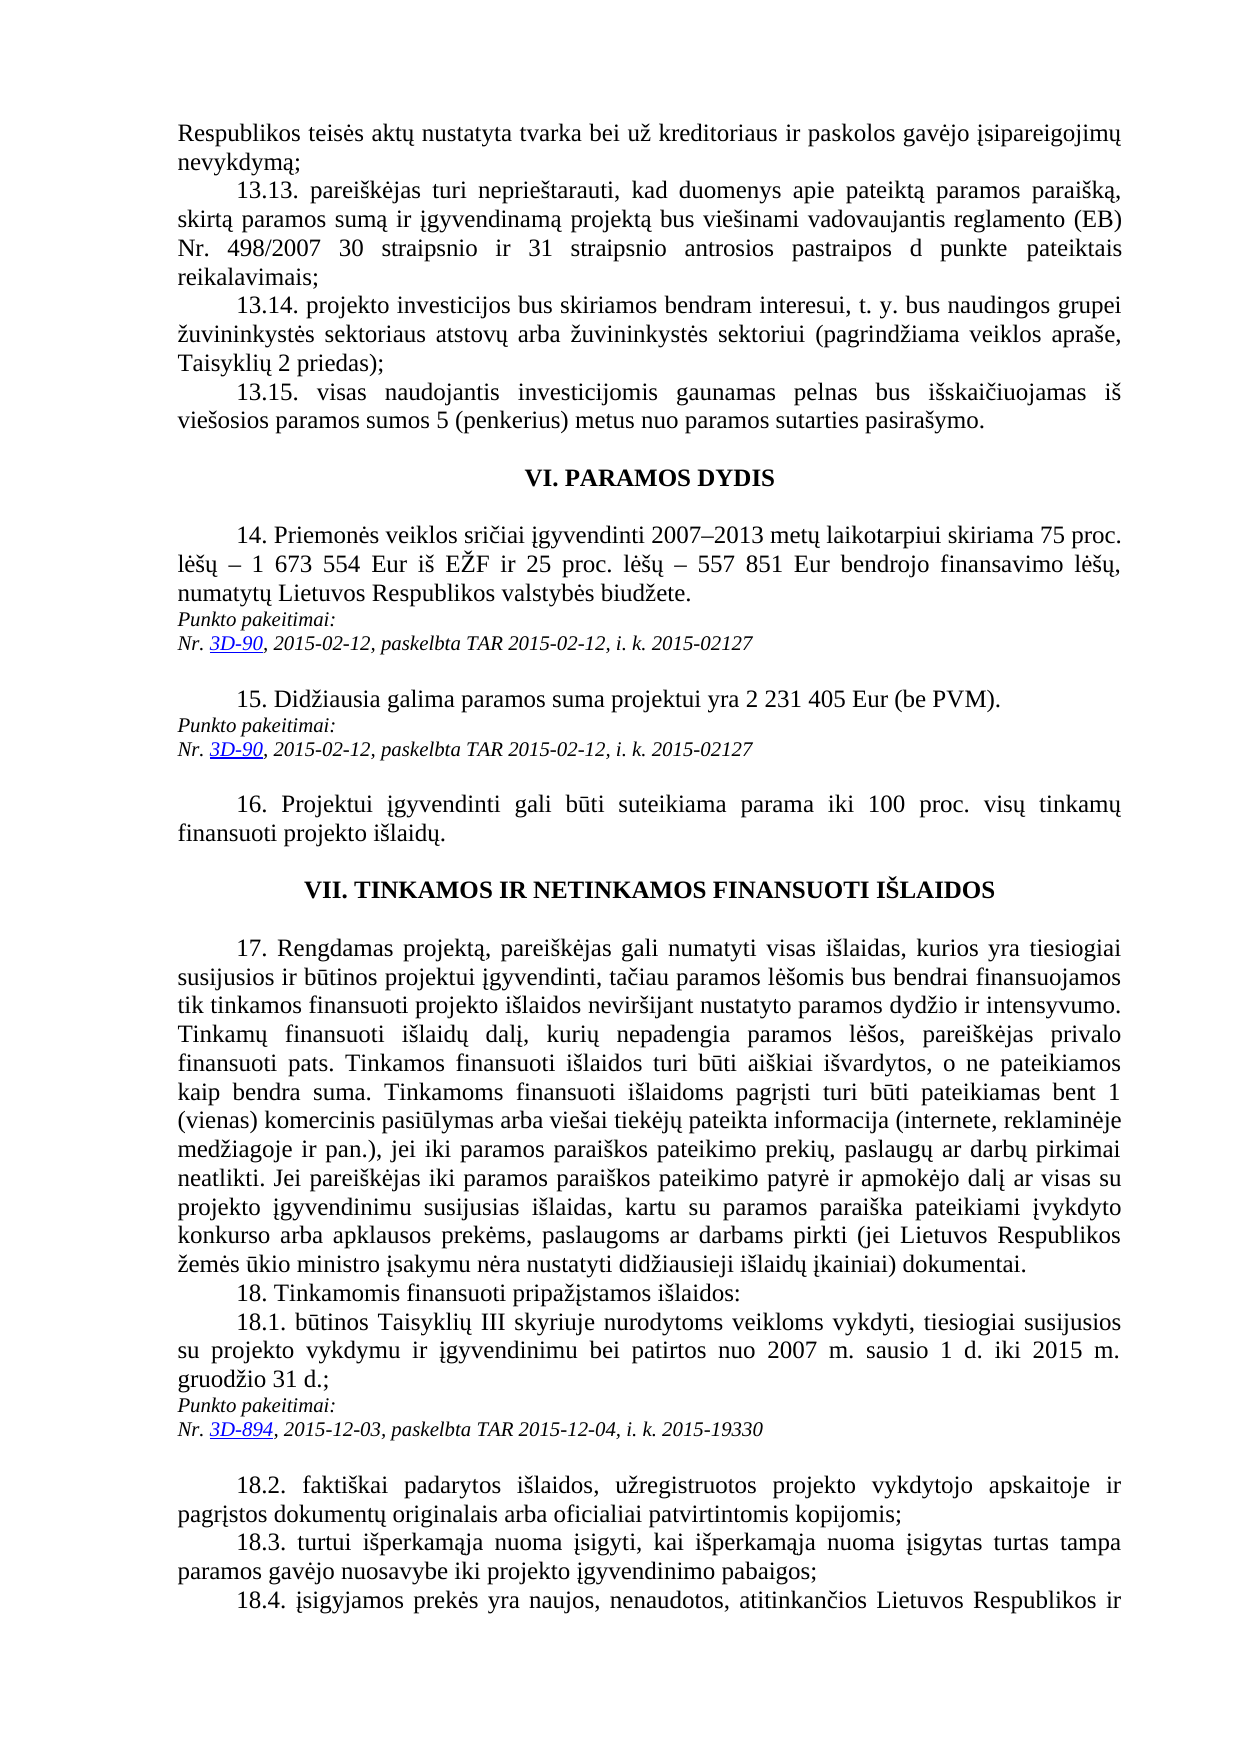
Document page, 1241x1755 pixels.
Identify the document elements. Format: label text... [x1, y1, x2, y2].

text Nr. 3D-90, 2015-02-12, paskelbta TAR 2015-02-12, i. k. 2015-02127 [177, 631, 1122, 655]
text 13.13. pareiškėjas turi neprieštarauti, kad duomenys apie pateiktą paramos paraišką, skirtą paramos sumą ir įgyvendinamą projektą bus viešinami vadovaujantis reglamento (EB) Nr. 498/2007 30 straipsnio ir 31 straipsnio antrosios pastraipos d punkte pateiktais reikalavimais; [177, 176, 1122, 291]
text Punkto pakeitimai: [177, 607, 1122, 631]
text 16. Projektui įgyvendinti gali būti suteikiama parama iki 100 proc. visų tinkamų finansuoti projekto išlaidų. [177, 789, 1122, 847]
text 18.3. turtui išperkamąja nuoma įsigyti, kai išperkamąja nuoma įsigytas turtas tampa paramos gavėjo nuosavybe iki projekto įgyvendinimo pabaigos; [177, 1527, 1122, 1585]
text 18.1. būtinos Taisyklių III skyriuje nurodytoms veikloms vykdyti, tiesiogiai susijusios su projekto vykdymu ir įgyvendinimu bei patirtos nuo 2007 m. sausio 1 d. iki 2015 m. gruodžio 31 d.; [177, 1307, 1122, 1393]
text 18.4. įsigyjamos prekės yra naujos, nenaudotos, atitinkančios Lietuvos Respublikos ir [177, 1585, 1122, 1614]
text Respublikos teisės aktų nustatyta tvarka bei už kreditoriaus ir paskolos gavėjo įsipareigojimų nevykdymą; [177, 118, 1122, 176]
text 18. Tinkamomis finansuoti pripažįstamos išlaidos: [177, 1278, 1122, 1307]
text 13.15. visas naudojantis investicijomis gaunamas pelnas bus išskaičiuojamas iš viešosios paramos sumos 5 (penkerius) metus nuo paramos sutarties pasirašymo. [177, 377, 1122, 434]
text Nr. 3D-894, 2015-12-03, paskelbta TAR 2015-12-04, i. k. 2015-19330 [177, 1417, 1122, 1441]
text VI. PARAMOS DYDIS [177, 463, 1122, 492]
text Punkto pakeitimai: [177, 712, 1122, 737]
text Nr. 3D-90, 2015-02-12, paskelbta TAR 2015-02-12, i. k. 2015-02127 [177, 737, 1122, 761]
text 18.2. faktiškai padarytos išlaidos, užregistruotos projekto vykdytojo apskaitoje ir pagrįstos dokumentų originalais arba oficialiai patvirtintomis kopijomis; [177, 1470, 1122, 1527]
text Punkto pakeitimai: [177, 1393, 1122, 1417]
text 15. Didžiausia galima paramos suma projektui yra 2 231 405 Eur (be PVM). [177, 684, 1122, 712]
text 13.14. projekto investicijos bus skiriamos bendram interesui, t. y. bus naudingos grupei žuvininkystės sektoriaus atstovų arba žuvininkystės sektoriui (pagrindžiama veiklos apraše, Taisyklių 2 priedas); [177, 291, 1122, 377]
text VII. TINKAMOS IR NETINKAMOS FINANSUOTI IŠLAIDOS [177, 876, 1122, 904]
text 17. Rengdamas projektą, pareiškėjas gali numatyti visas išlaidas, kurios yra tiesiogiai susijusios ir būtinos projektui įgyvendinti, tačiau paramos lėšomis bus bendrai finansuojamos tik tinkamos finansuoti projekto išlaidos neviršijant nustatyto paramos dydžio ir intensyvumo. Tinkamų finansuoti išlaidų dalį, kurių nepadengia paramos lėšos, pareiškėjas privalo finansuoti pats. Tinkamos finansuoti išlaidos turi būti aiškiai išvardytos, o ne pateikiamos kaip bendra suma. Tinkamoms finansuoti išlaidoms pagrįsti turi būti pateikiamas bent 1 (vienas) komercinis pasiūlymas arba viešai tiekėjų pateikta informacija (internete, reklaminėje medžiagoje ir pan.), jei iki paramos paraiškos pateikimo prekių, paslaugų ar darbų pirkimai neatlikti. Jei pareiškėjas iki paramos paraiškos pateikimo patyrė ir apmokėjo dalį ar visas su projekto įgyvendinimu susijusias išlaidas, kartu su paramos paraiška pateikiami įvykdyto konkurso arba apklausos prekėms, paslaugoms ar darbams pirkti (jei Lietuvos Respublikos žemės ūkio ministro įsakymu nėra nustatyti didžiausieji išlaidų įkainiai) dokumentai. [177, 933, 1122, 1278]
text 14. Priemonės veiklos sričiai įgyvendinti 2007–2013 metų laikotarpiui skiriama 75 proc. lėšų – 1 673 554 Eur iš EŽF ir 25 proc. lėšų – 557 851 Eur bendrojo finansavimo lėšų, numatytų Lietuvos Respublikos valstybės biudžete. [177, 521, 1122, 607]
